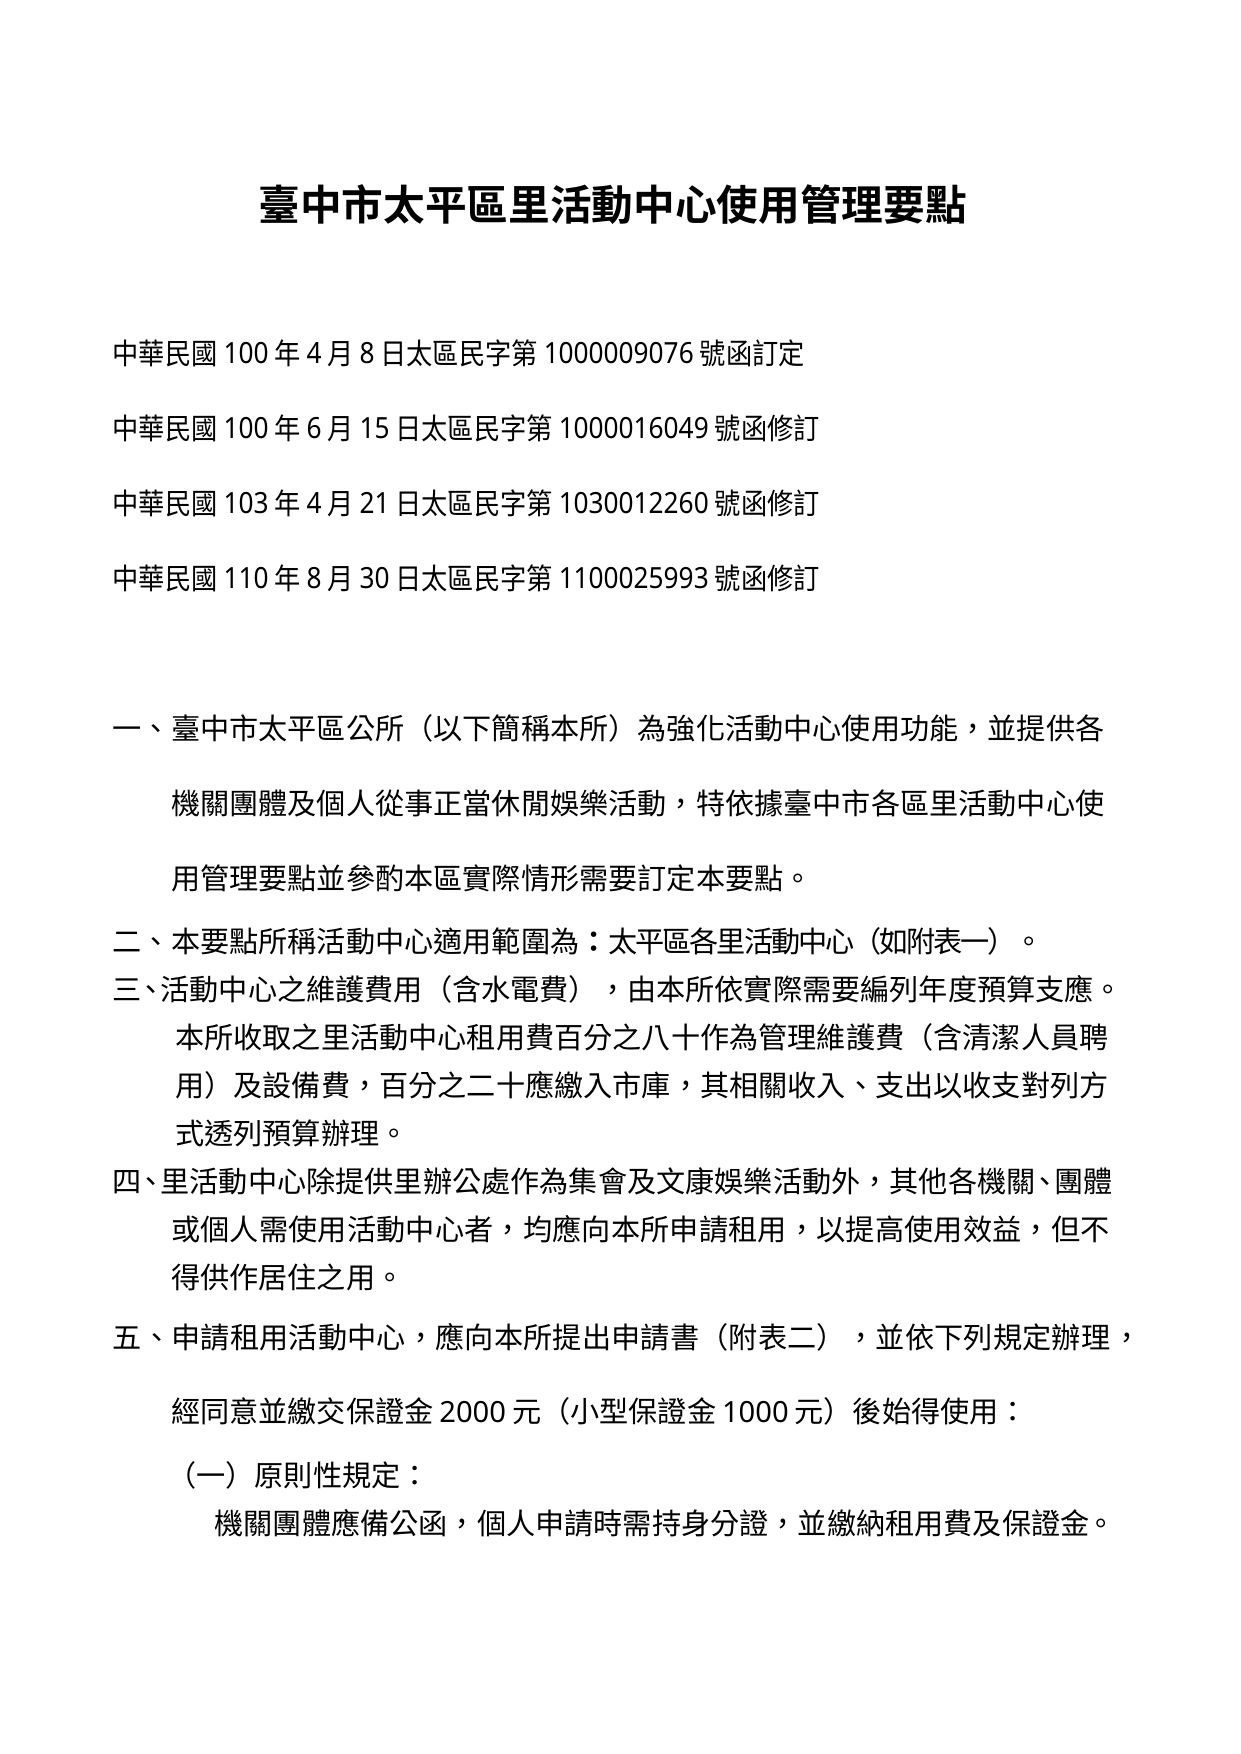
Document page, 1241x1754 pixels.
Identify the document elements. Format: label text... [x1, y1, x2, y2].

text （一）原則性規定： [159, 1448, 1112, 1496]
text 一、臺中市太平區公所（以下簡稱本所）為強化活動中心使用功能，並提供各機關團體及個人從事正當休閒娛樂活動，特依據臺中市各區里活動中心使用管理要點並參酌本區實際情形需要訂定本要點。 [112, 689, 1112, 914]
text 三、活動中心之維護費用（含水電費），由本所依實際需要編列年度預算支應。本所收取之里活動中心租用費百分之八十作為管理維護費（含清潔人員聘用）及設備費，百分之二十應繳入市庫，其相關收入、支出以收支對列方式透列預算辦理。 [112, 962, 1112, 1154]
text 中華民國100年6月15日太區民字第1000016049號函修訂 [112, 389, 1112, 464]
text 五、申請租用活動中心，應向本所提出申請書（附表二），並依下列規定辦理，經同意並繳交保證金2000元（小型保證金1000元）後始得使用： [112, 1298, 1112, 1448]
text 四、里活動中心除提供里辦公處作為集會及文康娛樂活動外，其他各機關、團體或個人需使用活動中心者，均應向本所申請租用，以提高使用效益，但不得供作居住之用。 [112, 1154, 1112, 1298]
text 臺中市太平區里活動中心使用管理要點 [112, 164, 1112, 239]
text 中華民國110年8月30日太區民字第1100025993號函修訂 [112, 539, 1112, 614]
text 機關團體應備公函，個人申請時需持身分證，並繳納租用費及保證金。 [169, 1496, 1112, 1544]
text 中華民國103年4月21日太區民字第1030012260號函修訂 [112, 464, 1112, 539]
text 二、本要點所稱活動中心適用範圍為：太平區各里活動中心（如附表一）。 [112, 914, 1112, 962]
text 中華民國100年4月8日太區民字第1000009076號函訂定 [112, 314, 1112, 389]
